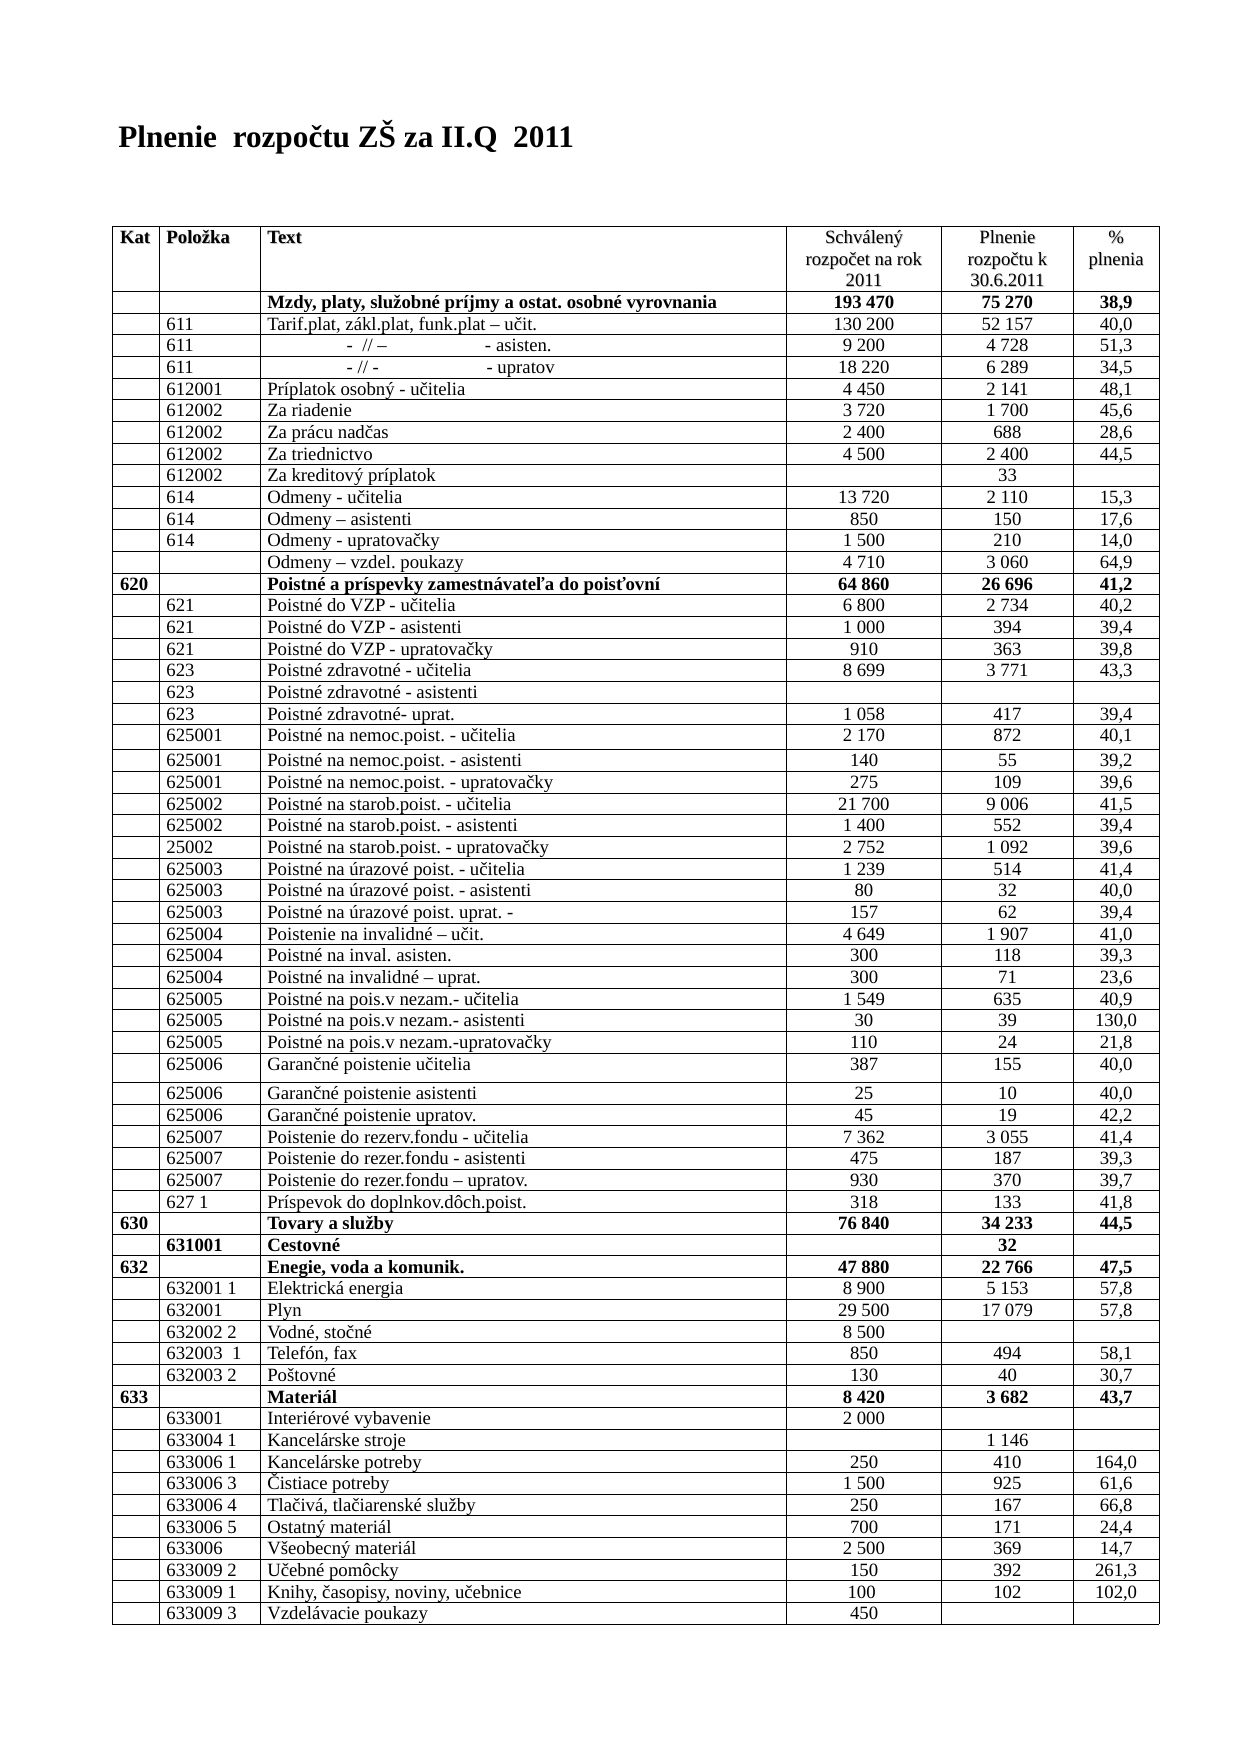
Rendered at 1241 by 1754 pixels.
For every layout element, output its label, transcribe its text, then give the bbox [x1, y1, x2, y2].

table_cell 2 170 [787, 725, 941, 749]
table_cell [113, 1538, 159, 1559]
table_cell 6 800 [787, 595, 941, 616]
table_cell 1 058 [787, 704, 941, 724]
table_cell 14,0 [1074, 530, 1159, 551]
table_cell 32 [942, 1235, 1073, 1255]
table_cell [113, 1343, 159, 1364]
table_cell 23,6 [1074, 967, 1159, 987]
table_cell 850 [787, 1343, 941, 1364]
table_cell [113, 725, 159, 749]
table_cell [113, 292, 159, 312]
table_cell [160, 574, 260, 594]
table_cell 61,6 [1074, 1473, 1159, 1494]
table_cell 633006 4 [160, 1495, 260, 1515]
table_cell 632 [113, 1256, 159, 1277]
table_cell [113, 880, 159, 901]
table_cell 2 752 [787, 837, 941, 857]
table_cell 625005 [160, 1010, 260, 1031]
table_cell 150 [787, 1560, 941, 1580]
table_cell 62 [942, 902, 1073, 922]
table_cell 66,8 [1074, 1495, 1159, 1515]
table_cell 552 [942, 815, 1073, 836]
table_cell 25 [787, 1083, 941, 1104]
table_cell 40,0 [1074, 1054, 1159, 1082]
table_cell 3 720 [787, 400, 941, 421]
table_cell 633 [113, 1386, 159, 1407]
table_cell [1074, 1321, 1159, 1342]
table_cell 621 [160, 595, 260, 616]
table_cell 625003 [160, 902, 260, 922]
table_cell 40 [942, 1365, 1073, 1385]
table_cell [113, 422, 159, 442]
table_cell Tarif.plat, zákl.plat, funk.plat – učit. [261, 314, 786, 334]
table_cell 64 860 [787, 574, 941, 594]
table_cell [942, 682, 1073, 702]
table_cell Poistné na inval. asisten. [261, 945, 786, 966]
table_cell 4 500 [787, 444, 941, 464]
table_cell 631001 [160, 1235, 260, 1255]
table_cell 38,9 [1074, 292, 1159, 312]
text Plnenie rozpočtu ZŠ za II.Q 2011 [118, 118, 1122, 154]
table_cell 630 [113, 1213, 159, 1234]
table_cell 155 [942, 1054, 1073, 1082]
table_cell [113, 357, 159, 377]
table_cell 3 771 [942, 660, 1073, 681]
table_cell 2 400 [942, 444, 1073, 464]
table_cell Odmeny - upratovačky [261, 530, 786, 551]
table_cell 632002 2 [160, 1321, 260, 1342]
table_cell 633001 [160, 1408, 260, 1429]
table_cell [113, 639, 159, 659]
table_cell 210 [942, 530, 1073, 551]
table_cell 8 900 [787, 1278, 941, 1299]
table_cell [113, 794, 159, 814]
table_cell 620 [113, 574, 159, 594]
table_cell 32 [942, 880, 1073, 901]
table_cell Poistné na pois.v nezam.-upratovačky [261, 1032, 786, 1052]
table_cell 40,0 [1074, 880, 1159, 901]
table_header Plnenie rozpočtu k 30.6.2011 [942, 227, 1073, 291]
table_cell [113, 1495, 159, 1515]
table_cell Poistné na invalidné – uprat. [261, 967, 786, 987]
table_cell Knihy, časopisy, noviny, učebnice [261, 1581, 786, 1602]
table_cell [787, 682, 941, 702]
table_cell [113, 595, 159, 616]
table_cell 17,6 [1074, 509, 1159, 529]
table_cell 48,1 [1074, 379, 1159, 399]
table_cell 1 907 [942, 924, 1073, 944]
table_cell 1 092 [942, 837, 1073, 857]
table_cell 39,4 [1074, 902, 1159, 922]
table_cell 9 006 [942, 794, 1073, 814]
table_cell [787, 465, 941, 486]
table_cell [113, 1473, 159, 1494]
table_cell Poistenie na invalidné – učit. [261, 924, 786, 944]
table_cell 2 400 [787, 422, 941, 442]
table_cell 635 [942, 989, 1073, 1009]
table_cell [787, 1235, 941, 1255]
table_cell [113, 1581, 159, 1602]
table_cell Plyn [261, 1300, 786, 1320]
table_cell 394 [942, 617, 1073, 637]
table_cell 39,3 [1074, 945, 1159, 966]
table_cell Čistiace potreby [261, 1473, 786, 1494]
table_cell 1 400 [787, 815, 941, 836]
table_cell 47,5 [1074, 1256, 1159, 1277]
table_cell 22 766 [942, 1256, 1073, 1277]
table_cell Poistné zdravotné- uprat. [261, 704, 786, 724]
table_cell 3 682 [942, 1386, 1073, 1407]
table_cell 29 500 [787, 1300, 941, 1320]
table_cell - // – - asisten. [261, 335, 786, 356]
table_cell 164,0 [1074, 1451, 1159, 1472]
table_cell [113, 487, 159, 507]
table_cell 318 [787, 1191, 941, 1212]
table_cell 625004 [160, 945, 260, 966]
table_cell 9 200 [787, 335, 941, 356]
table_cell 625007 [160, 1148, 260, 1169]
table_cell 39,8 [1074, 639, 1159, 659]
table_cell 30,7 [1074, 1365, 1159, 1385]
table_cell 612002 [160, 400, 260, 421]
table_cell 1 500 [787, 1473, 941, 1494]
table_cell 41,5 [1074, 794, 1159, 814]
table_cell Poistné zdravotné - asistenti [261, 682, 786, 702]
table_cell [113, 444, 159, 464]
table_cell 76 840 [787, 1213, 941, 1234]
table_cell Tovary a služby [261, 1213, 786, 1234]
table_cell 925 [942, 1473, 1073, 1494]
table_cell 171 [942, 1516, 1073, 1537]
table_cell 1 700 [942, 400, 1073, 421]
table_cell [113, 859, 159, 879]
table_cell 611 [160, 314, 260, 334]
table_cell 450 [787, 1603, 941, 1624]
table_cell [113, 1148, 159, 1169]
table_cell 26 696 [942, 574, 1073, 594]
table_cell 625004 [160, 924, 260, 944]
table_cell 625003 [160, 859, 260, 879]
table_cell 369 [942, 1538, 1073, 1559]
table_cell 1 549 [787, 989, 941, 1009]
table_cell 110 [787, 1032, 941, 1052]
table_cell Elektrická energia [261, 1278, 786, 1299]
table_cell 64,9 [1074, 552, 1159, 572]
table_cell 43,3 [1074, 660, 1159, 681]
table_cell [942, 1603, 1073, 1624]
table_cell [113, 1105, 159, 1125]
table_cell 24 [942, 1032, 1073, 1052]
table_cell 44,5 [1074, 1213, 1159, 1234]
table_cell [113, 1516, 159, 1537]
table_cell 633006 5 [160, 1516, 260, 1537]
table_cell 625007 [160, 1126, 260, 1147]
table_cell Učebné pomôcky [261, 1560, 786, 1580]
table_cell [942, 1321, 1073, 1342]
table_cell Poistné na nemoc.poist. - asistenti [261, 750, 786, 771]
table_cell Kancelárske stroje [261, 1430, 786, 1450]
table_cell 625001 [160, 750, 260, 771]
table_cell [787, 1430, 941, 1450]
table_cell 611 [160, 357, 260, 377]
table_cell [113, 1365, 159, 1385]
table_cell [113, 1126, 159, 1147]
table_cell Všeobecný materiál [261, 1538, 786, 1559]
table_cell [113, 945, 159, 966]
table_cell 633006 1 [160, 1451, 260, 1472]
table_cell Poistné na úrazové poist. uprat. - [261, 902, 786, 922]
table_cell [113, 1278, 159, 1299]
table_cell 910 [787, 639, 941, 659]
table_cell Ostatný materiál [261, 1516, 786, 1537]
table_cell 625003 [160, 880, 260, 901]
table_cell [113, 1300, 159, 1320]
table_cell [113, 1560, 159, 1580]
table_cell 187 [942, 1148, 1073, 1169]
table_cell [1074, 1430, 1159, 1450]
table_cell 625001 [160, 725, 260, 749]
table_cell [113, 1235, 159, 1255]
table_cell 625005 [160, 989, 260, 1009]
table_cell 494 [942, 1343, 1073, 1364]
table_cell 130 200 [787, 314, 941, 334]
table_cell [113, 902, 159, 922]
table_cell 43,7 [1074, 1386, 1159, 1407]
table_cell 417 [942, 704, 1073, 724]
table_cell [1074, 1603, 1159, 1624]
table_cell 40,2 [1074, 595, 1159, 616]
table_cell 300 [787, 945, 941, 966]
table_cell [113, 815, 159, 836]
table_cell Poistné na starob.poist. - učitelia [261, 794, 786, 814]
table_cell 75 270 [942, 292, 1073, 312]
table_cell 614 [160, 530, 260, 551]
table_cell Odmeny – asistenti [261, 509, 786, 529]
table_cell 2 734 [942, 595, 1073, 616]
table_cell [113, 1603, 159, 1624]
table_cell 45,6 [1074, 400, 1159, 421]
table_cell [113, 750, 159, 771]
table_cell - // - - upratov [261, 357, 786, 377]
table_cell 627 1 [160, 1191, 260, 1212]
table_cell 34,5 [1074, 357, 1159, 377]
table_cell 2 000 [787, 1408, 941, 1429]
table_cell Odmeny - učitelia [261, 487, 786, 507]
table_cell 41,8 [1074, 1191, 1159, 1212]
table_cell 625002 [160, 794, 260, 814]
table_cell 700 [787, 1516, 941, 1537]
table_cell Garančné poistenie asistenti [261, 1083, 786, 1104]
table_header Schválený rozpočet na rok 2011 [787, 227, 941, 291]
table_cell 633006 3 [160, 1473, 260, 1494]
table_cell 621 [160, 639, 260, 659]
table_cell [1074, 465, 1159, 486]
table_cell 8 699 [787, 660, 941, 681]
table_cell 102,0 [1074, 1581, 1159, 1602]
table_cell [113, 1451, 159, 1472]
table_cell [113, 924, 159, 944]
table_cell 167 [942, 1495, 1073, 1515]
table_cell 363 [942, 639, 1073, 659]
table_cell [113, 1170, 159, 1190]
table_cell [113, 772, 159, 792]
table_cell 275 [787, 772, 941, 792]
table_cell 40,0 [1074, 314, 1159, 334]
table_cell Poistenie do rezerv.fondu - učitelia [261, 1126, 786, 1147]
table_cell 39 [942, 1010, 1073, 1031]
table_cell Cestovné [261, 1235, 786, 1255]
table_cell 28,6 [1074, 422, 1159, 442]
table_cell 34 233 [942, 1213, 1073, 1234]
table_cell 18 220 [787, 357, 941, 377]
table_cell [113, 314, 159, 334]
table_cell 24,4 [1074, 1516, 1159, 1537]
table_cell Poštovné [261, 1365, 786, 1385]
table_cell 1 239 [787, 859, 941, 879]
table_cell Poistné do VZP - učitelia [261, 595, 786, 616]
table_cell 8 420 [787, 1386, 941, 1407]
table_cell Za prácu nadčas [261, 422, 786, 442]
table_cell [113, 989, 159, 1009]
table_cell [113, 837, 159, 857]
table_cell 3 055 [942, 1126, 1073, 1147]
table_cell 632003 2 [160, 1365, 260, 1385]
table_cell 21 700 [787, 794, 941, 814]
table_cell 625007 [160, 1170, 260, 1190]
table_cell Odmeny – vzdel. poukazy [261, 552, 786, 572]
table_cell 39,3 [1074, 1148, 1159, 1169]
table_cell 102 [942, 1581, 1073, 1602]
table_cell 40,1 [1074, 725, 1159, 749]
table_cell [113, 1321, 159, 1342]
table_cell 100 [787, 1581, 941, 1602]
table_cell [113, 682, 159, 702]
table_cell 80 [787, 880, 941, 901]
table_cell 387 [787, 1054, 941, 1082]
table_cell 611 [160, 335, 260, 356]
table_cell 41,2 [1074, 574, 1159, 594]
table_cell Mzdy, platy, služobné príjmy a ostat. osobné vyrovnania [261, 292, 786, 312]
table_cell 52 157 [942, 314, 1073, 334]
table_cell [160, 292, 260, 312]
table_cell Vodné, stočné [261, 1321, 786, 1342]
table_cell [113, 617, 159, 637]
table_cell Poistné na pois.v nezam.- asistenti [261, 1010, 786, 1031]
table_cell Poistné na nemoc.poist. - učitelia [261, 725, 786, 749]
table_cell 300 [787, 967, 941, 987]
table_cell 41,4 [1074, 1126, 1159, 1147]
table_cell 39,2 [1074, 750, 1159, 771]
table_cell 7 362 [787, 1126, 941, 1147]
table_cell 44,5 [1074, 444, 1159, 464]
table_header % plnenia [1074, 227, 1159, 291]
table_cell Telefón, fax [261, 1343, 786, 1364]
table_cell Poistné do VZP - asistenti [261, 617, 786, 637]
table_cell 2 500 [787, 1538, 941, 1559]
table_cell 250 [787, 1495, 941, 1515]
table_cell 633009 1 [160, 1581, 260, 1602]
table_cell [113, 530, 159, 551]
table_cell [1074, 1408, 1159, 1429]
table_cell 39,4 [1074, 617, 1159, 637]
table_cell [113, 1408, 159, 1429]
table_cell 633004 1 [160, 1430, 260, 1450]
table_cell 13 720 [787, 487, 941, 507]
table_cell 150 [942, 509, 1073, 529]
table_cell 850 [787, 509, 941, 529]
table_cell Za riadenie [261, 400, 786, 421]
table_cell 140 [787, 750, 941, 771]
table_cell [113, 509, 159, 529]
table_cell 612002 [160, 465, 260, 486]
table_cell 614 [160, 487, 260, 507]
table_cell 633009 2 [160, 1560, 260, 1580]
table_cell 40,0 [1074, 1083, 1159, 1104]
table_cell [113, 1010, 159, 1031]
table_cell [113, 379, 159, 399]
table_cell 2 141 [942, 379, 1073, 399]
table_cell 39,4 [1074, 815, 1159, 836]
table_cell Poistné na nemoc.poist. - upratovačky [261, 772, 786, 792]
table_cell Poistné a príspevky zamestnávateľa do poisťovní [261, 574, 786, 594]
table_cell [113, 465, 159, 486]
table_cell 39,4 [1074, 704, 1159, 724]
table_cell 1 146 [942, 1430, 1073, 1450]
table_cell 51,3 [1074, 335, 1159, 356]
table_cell 57,8 [1074, 1300, 1159, 1320]
table_cell 633009 3 [160, 1603, 260, 1624]
table_cell 10 [942, 1083, 1073, 1104]
table_cell 621 [160, 617, 260, 637]
table_cell Garančné poistenie učitelia [261, 1054, 786, 1082]
table_cell 41,4 [1074, 859, 1159, 879]
table_cell 21,8 [1074, 1032, 1159, 1052]
table_cell [113, 1083, 159, 1104]
table_cell [113, 704, 159, 724]
table_cell [113, 552, 159, 572]
table_cell 55 [942, 750, 1073, 771]
table_cell 41,0 [1074, 924, 1159, 944]
table_cell 25002 [160, 837, 260, 857]
table_cell 17 079 [942, 1300, 1073, 1320]
table_cell [160, 1256, 260, 1277]
table_cell [1074, 682, 1159, 702]
table_cell Vzdelávacie poukazy [261, 1603, 786, 1624]
table_cell [160, 1386, 260, 1407]
table_cell 3 060 [942, 552, 1073, 572]
table_cell 475 [787, 1148, 941, 1169]
table_cell Poistné zdravotné - učitelia [261, 660, 786, 681]
table_cell 39,6 [1074, 772, 1159, 792]
table_cell 688 [942, 422, 1073, 442]
table_cell [113, 400, 159, 421]
table_cell 623 [160, 660, 260, 681]
table_cell Garančné poistenie upratov. [261, 1105, 786, 1125]
table_cell 250 [787, 1451, 941, 1472]
table_cell 261,3 [1074, 1560, 1159, 1580]
table_cell 614 [160, 509, 260, 529]
table_cell 39,6 [1074, 837, 1159, 857]
table_cell 625002 [160, 815, 260, 836]
table_cell [113, 967, 159, 987]
table_cell [160, 552, 260, 572]
table_cell 612002 [160, 422, 260, 442]
table_cell 625005 [160, 1032, 260, 1052]
table_cell 39,7 [1074, 1170, 1159, 1190]
table_cell 57,8 [1074, 1278, 1159, 1299]
table_cell 632001 1 [160, 1278, 260, 1299]
table_cell 625006 [160, 1054, 260, 1082]
table_cell 872 [942, 725, 1073, 749]
table_cell Poistné na úrazové poist. - učitelia [261, 859, 786, 879]
table_cell 392 [942, 1560, 1073, 1580]
table_cell 1 500 [787, 530, 941, 551]
table_cell [113, 1032, 159, 1052]
table_cell 625006 [160, 1105, 260, 1125]
table_cell [113, 1054, 159, 1082]
table_cell 45 [787, 1105, 941, 1125]
table_cell Poistné na starob.poist. - asistenti [261, 815, 786, 836]
table_cell [160, 1213, 260, 1234]
table_cell 58,1 [1074, 1343, 1159, 1364]
table_cell Enegie, voda a komunik. [261, 1256, 786, 1277]
table_cell [113, 335, 159, 356]
table_cell 15,3 [1074, 487, 1159, 507]
table_cell 19 [942, 1105, 1073, 1125]
table_header Text [261, 227, 786, 291]
table_cell 4 710 [787, 552, 941, 572]
table_cell 8 500 [787, 1321, 941, 1342]
table_cell Príspevok do doplnkov.dôch.poist. [261, 1191, 786, 1212]
table_cell 514 [942, 859, 1073, 879]
table_cell Poistné do VZP - upratovačky [261, 639, 786, 659]
table_cell 40,9 [1074, 989, 1159, 1009]
table_cell 47 880 [787, 1256, 941, 1277]
table_cell Poistné na pois.v nezam.- učitelia [261, 989, 786, 1009]
table_cell 118 [942, 945, 1073, 966]
table_cell 130 [787, 1365, 941, 1385]
table_cell 1 000 [787, 617, 941, 637]
table_cell 930 [787, 1170, 941, 1190]
table_cell 71 [942, 967, 1073, 987]
table_cell 4 728 [942, 335, 1073, 356]
table_cell 4 649 [787, 924, 941, 944]
table_cell Materiál [261, 1386, 786, 1407]
table_cell 6 289 [942, 357, 1073, 377]
table_cell 5 153 [942, 1278, 1073, 1299]
table_cell 632003 1 [160, 1343, 260, 1364]
table_cell 14,7 [1074, 1538, 1159, 1559]
table_cell 625001 [160, 772, 260, 792]
table_cell Poistné na starob.poist. - upratovačky [261, 837, 786, 857]
table_cell Interiérové vybavenie [261, 1408, 786, 1429]
table_cell Kancelárske potreby [261, 1451, 786, 1472]
table_cell 612001 [160, 379, 260, 399]
table_header Položka [160, 227, 260, 291]
table_cell Poistenie do rezer.fondu – upratov. [261, 1170, 786, 1190]
table_cell [113, 660, 159, 681]
table_cell 193 470 [787, 292, 941, 312]
table_cell 2 110 [942, 487, 1073, 507]
table_cell 623 [160, 704, 260, 724]
table_cell 632001 [160, 1300, 260, 1320]
table_cell 133 [942, 1191, 1073, 1212]
table_cell 625004 [160, 967, 260, 987]
table_cell [113, 1430, 159, 1450]
table_cell 612002 [160, 444, 260, 464]
table_cell 157 [787, 902, 941, 922]
table_header Kat [113, 227, 159, 291]
table_cell 625006 [160, 1083, 260, 1104]
table_cell 623 [160, 682, 260, 702]
table_cell 130,0 [1074, 1010, 1159, 1031]
table_cell 4 450 [787, 379, 941, 399]
table_cell [942, 1408, 1073, 1429]
table_cell 370 [942, 1170, 1073, 1190]
table_cell 33 [942, 465, 1073, 486]
table_cell 109 [942, 772, 1073, 792]
table_cell Príplatok osobný - učitelia [261, 379, 786, 399]
table_cell 410 [942, 1451, 1073, 1472]
table_cell 30 [787, 1010, 941, 1031]
table_cell Poistné na úrazové poist. - asistenti [261, 880, 786, 901]
table_cell Tlačivá, tlačiarenské služby [261, 1495, 786, 1515]
table_cell [113, 1191, 159, 1212]
table_cell Poistenie do rezer.fondu - asistenti [261, 1148, 786, 1169]
table_cell Za kreditový príplatok [261, 465, 786, 486]
table_cell 633006 [160, 1538, 260, 1559]
table_cell Za triednictvo [261, 444, 786, 464]
table_cell [1074, 1235, 1159, 1255]
table_cell 42,2 [1074, 1105, 1159, 1125]
